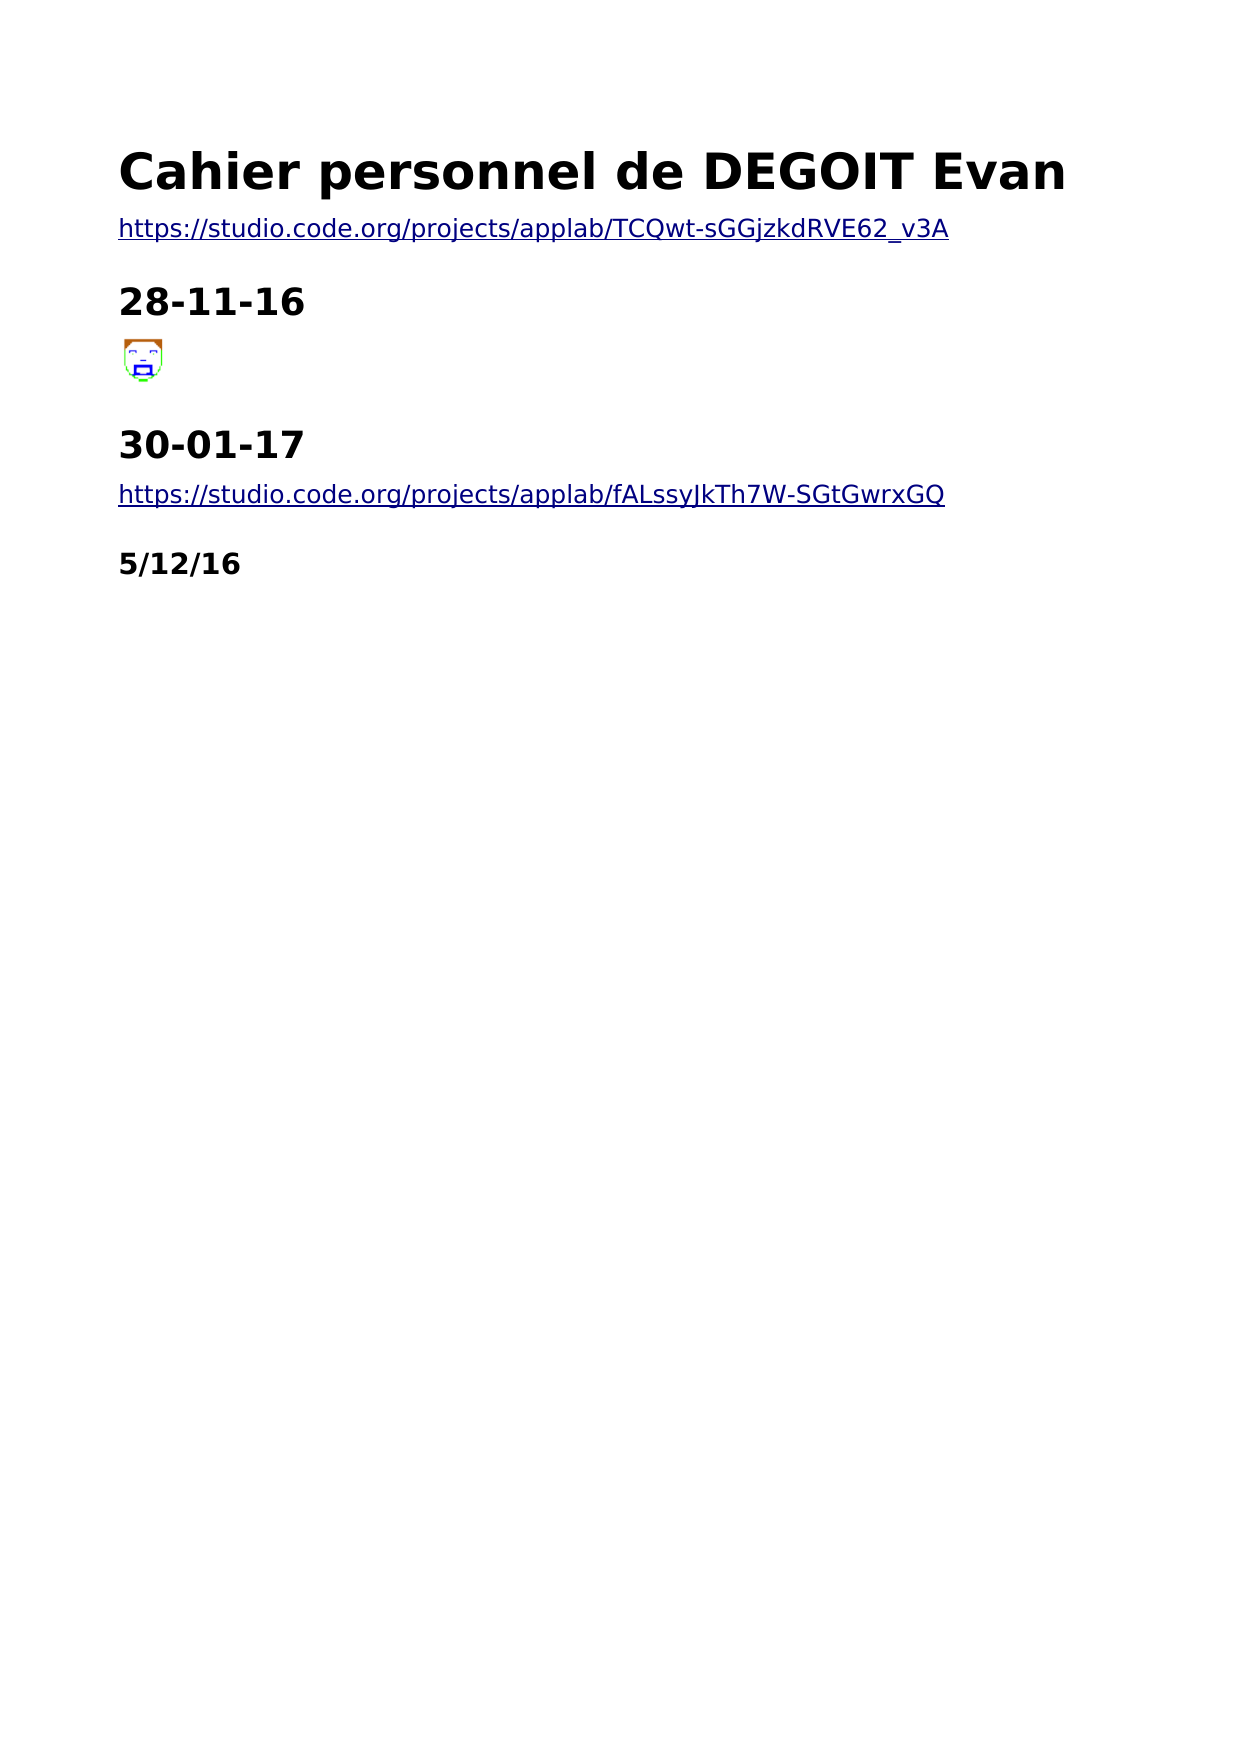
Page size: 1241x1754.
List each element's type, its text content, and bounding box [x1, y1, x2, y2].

subtitle 5/12/16 [118, 547, 1122, 581]
picture [118, 336, 169, 387]
subtitle 28-11-16 [118, 281, 1122, 324]
text https://studio.code.org/projects/applab/fALssyJkTh7W-SGtGwrxGQ [118, 480, 1122, 509]
subtitle 30-01-17 [118, 424, 1122, 468]
subtitle Cahier personnel de DEGOIT Evan [118, 143, 1122, 201]
text https://studio.code.org/projects/applab/TCQwt-sGGjzkdRVE62_v3A [118, 214, 1122, 243]
